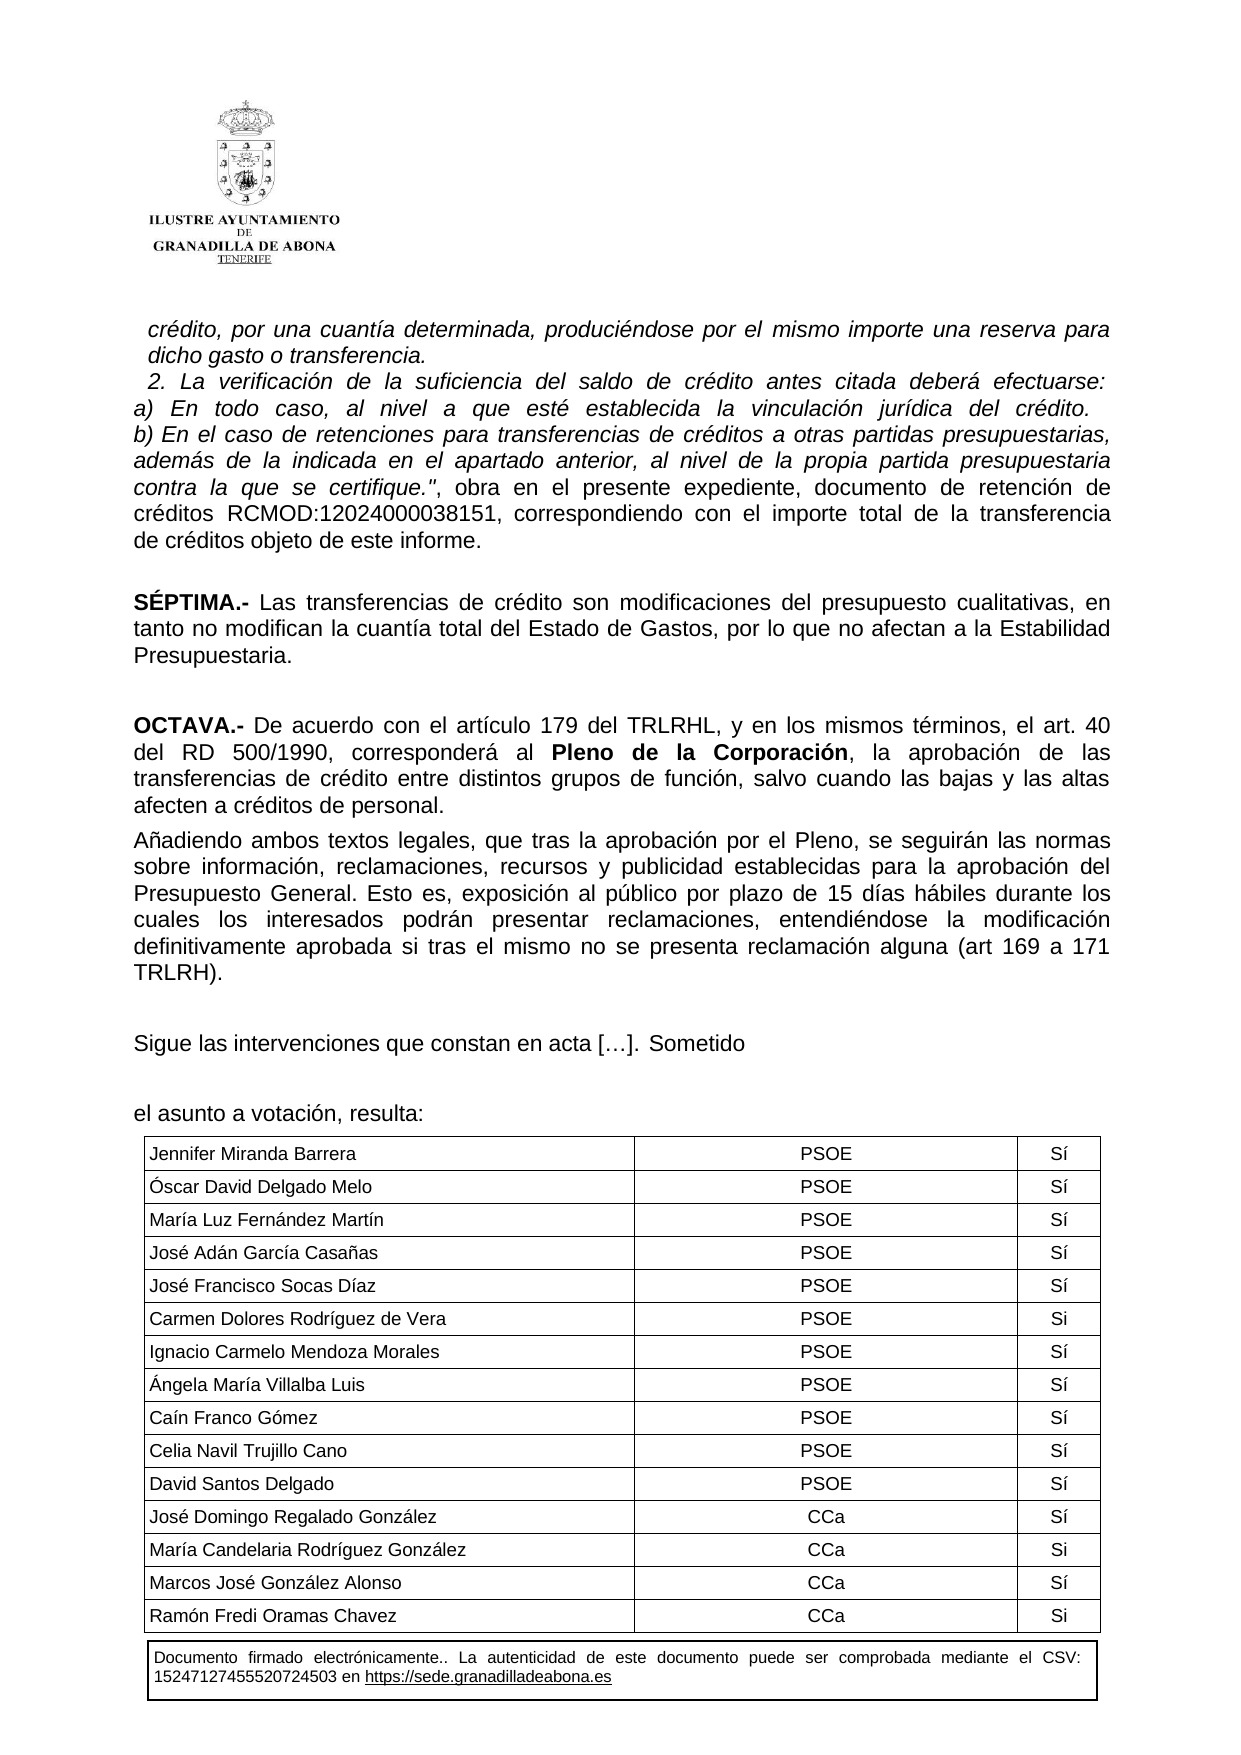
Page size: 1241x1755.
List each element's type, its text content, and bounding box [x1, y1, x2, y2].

text OCTAVA.- De acuerdo con el artículo 179 del TRLRHL, y en los mismos términos, el art. 40 del RD 500/1990, corresponderá al Pleno de la Corporación, la aprobación de las transferencias de crédito entre distintos grupos de función, salvo cuando las bajas y las altas afecten a créditos de personal. [133, 712, 1111, 818]
table_cell PSOE [635, 1270, 1017, 1302]
table_cell Sí [1018, 1171, 1100, 1203]
table_cell Sí [1018, 1402, 1100, 1434]
table_header Sí [1018, 1137, 1100, 1170]
table_cell Sí [1018, 1567, 1100, 1599]
text Sigue las intervenciones que constan en acta […]. Sometido el asunto a votación, resulta: [133, 1030, 749, 1127]
table_cell PSOE [635, 1303, 1017, 1335]
table_cell CCa [635, 1534, 1017, 1566]
table_cell Sí [1018, 1468, 1100, 1500]
table_cell Óscar David Delgado Melo [145, 1171, 634, 1203]
table_cell Celia Navil Trujillo Cano [145, 1435, 634, 1467]
table_cell José Domingo Regalado González [145, 1501, 634, 1533]
table_cell Sí [1018, 1237, 1100, 1269]
table_cell Si [1018, 1534, 1100, 1566]
table_cell Ignacio Carmelo Mendoza Morales [145, 1336, 634, 1368]
table_cell María Luz Fernández Martín [145, 1204, 634, 1236]
text SÉPTIMA.- Las transferencias de crédito son modificaciones del presupuesto cualitativas, en tanto no modifican la cuantía total del Estado de Gastos, por lo que no afectan a la Estabilidad Presupuestaria. [133, 589, 1111, 668]
table_cell CCa [635, 1600, 1017, 1632]
list En el caso de retenciones para transferencias de créditos a otras partidas presupuestarias, además de la indicada en el apartado anterior, al nivel de la propia partida presupuestaria contra la que se certifique.", obra en el presente expediente, documento de retención de créditos RCMOD:12024000038151, correspondiendo con el importe total de la transferencia de créditos objeto de este informe. [133, 421, 1111, 553]
table_cell PSOE [635, 1435, 1017, 1467]
table_header PSOE [635, 1137, 1017, 1170]
text crédito, por una cuantía determinada, produciéndose por el mismo importe una reserva para dicho gasto o transferencia. [148, 316, 1111, 368]
table_cell Ángela María Villalba Luis [145, 1369, 634, 1401]
table_cell CCa [635, 1567, 1017, 1599]
text 2. La verificación de la suficiencia del saldo de crédito antes citada deberá efectuarse: [148, 368, 1122, 395]
table_cell Sí [1018, 1435, 1100, 1467]
table_cell José Adán García Casañas [145, 1237, 634, 1269]
table_cell PSOE [635, 1336, 1017, 1368]
table_cell CCa [635, 1501, 1017, 1533]
table_cell Si [1018, 1303, 1100, 1335]
table_cell Ramón Fredi Oramas Chavez [145, 1600, 634, 1632]
table_cell Si [1018, 1600, 1100, 1632]
table_cell PSOE [635, 1237, 1017, 1269]
table_cell PSOE [635, 1402, 1017, 1434]
table_cell Sí [1018, 1369, 1100, 1401]
text Añadiendo ambos textos legales, que tras la aprobación por el Pleno, se seguirán las normas sobre información, reclamaciones, recursos y publicidad establecidas para la aprobación del Presupuesto General. Esto es, exposición al público por plazo de 15 días hábiles durante los cuales los interesados podrán presentar reclamaciones, entendiéndose la modificación definitivamente aprobada si tras el mismo no se presenta reclamación alguna (art 169 a 171 TRLRH). [133, 827, 1111, 986]
table_cell PSOE [635, 1468, 1017, 1500]
table_cell PSOE [635, 1204, 1017, 1236]
table_cell Marcos José González Alonso [145, 1567, 634, 1599]
table_cell Sí [1018, 1204, 1100, 1236]
table_cell Sí [1018, 1270, 1100, 1302]
table_cell PSOE [635, 1171, 1017, 1203]
table_cell José Francisco Socas Díaz [145, 1270, 634, 1302]
table_header Jennifer Miranda Barrera [145, 1137, 634, 1170]
table_cell Caín Franco Gómez [145, 1402, 634, 1434]
list En todo caso, al nivel a que esté establecida la vinculación jurídica del crédito. [133, 395, 1122, 421]
table_cell David Santos Delgado [145, 1468, 634, 1500]
table_cell Carmen Dolores Rodríguez de Vera [145, 1303, 634, 1335]
table_cell Sí [1018, 1501, 1100, 1533]
table_cell Sí [1018, 1336, 1100, 1368]
table_cell PSOE [635, 1369, 1017, 1401]
table_cell María Candelaria Rodríguez González [145, 1534, 634, 1566]
